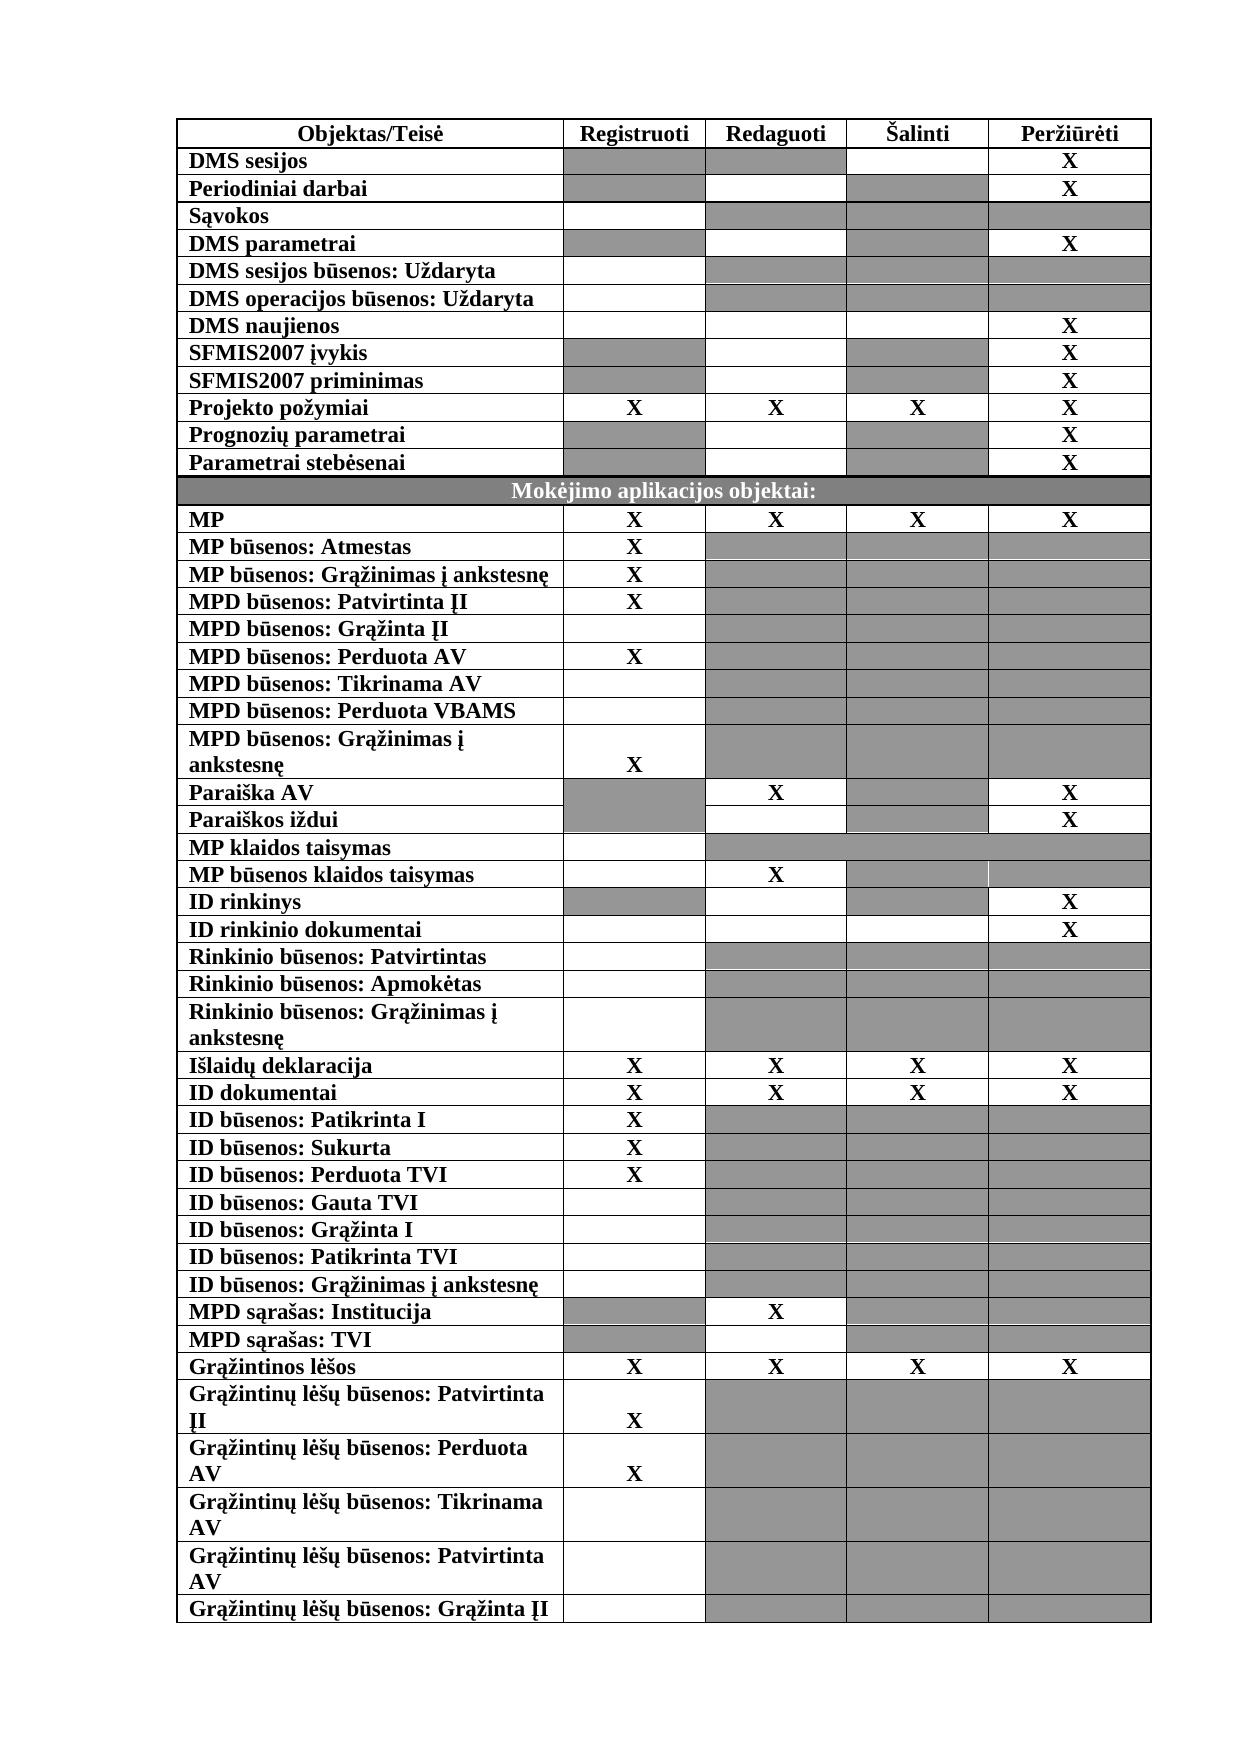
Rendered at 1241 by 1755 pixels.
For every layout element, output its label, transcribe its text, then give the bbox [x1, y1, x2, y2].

table_cell Paraiška AV [178, 779, 563, 805]
table_cell DMS naujienos [178, 312, 563, 338]
table_cell X [564, 588, 705, 614]
table_cell [847, 257, 988, 283]
table_cell MP būsenos klaidos taisymas [178, 861, 563, 887]
table_cell [564, 312, 705, 338]
table_cell [706, 916, 846, 942]
table_cell [564, 449, 705, 475]
table_cell X [989, 449, 1150, 475]
table_cell X [564, 1106, 705, 1133]
table_cell DMS sesijos [178, 149, 563, 174]
table_cell Rinkinio būsenos: Grąžinimas į ankstesnę [178, 998, 563, 1051]
table_cell Sąvokos [178, 203, 563, 229]
table_cell X [989, 1079, 1150, 1105]
table_cell [989, 1106, 1150, 1133]
table_cell [706, 367, 846, 393]
table_cell [564, 1488, 705, 1541]
table_cell [989, 588, 1150, 614]
table_header Registruoti [564, 120, 705, 147]
table_cell MP būsenos: Grąžinimas į ankstesnę [178, 561, 563, 587]
table_cell [564, 1189, 705, 1215]
table_header Šalinti [847, 120, 988, 147]
table_cell ID būsenos: Sukurta [178, 1134, 563, 1160]
table_cell X [847, 1079, 988, 1105]
table_cell [847, 971, 988, 997]
table_cell [989, 1271, 1150, 1297]
table_cell [847, 888, 988, 915]
table_cell [706, 1326, 846, 1352]
table_cell Parametrai stebėsenai [178, 449, 563, 475]
table_cell [847, 806, 988, 832]
table_cell [564, 149, 705, 174]
table_cell [989, 725, 1150, 778]
table_cell [706, 643, 846, 669]
table_cell [706, 1244, 846, 1270]
table_cell Grąžintinų lėšų būsenos: Tikrinama AV [178, 1488, 563, 1541]
table_cell [564, 175, 705, 201]
table_cell [564, 1298, 705, 1324]
table_cell [989, 971, 1150, 997]
table_cell [989, 533, 1150, 559]
table_cell X [847, 506, 988, 532]
table_cell X [989, 367, 1150, 393]
table_cell ID būsenos: Gauta TVI [178, 1189, 563, 1215]
table_cell [564, 367, 705, 393]
table_cell [564, 422, 705, 448]
table_cell [706, 422, 846, 448]
table_cell [989, 1244, 1150, 1270]
table_cell MPD būsenos: Grąžinta ĮI [178, 615, 563, 642]
table_cell [989, 1434, 1150, 1487]
table_cell DMS parametrai [178, 230, 563, 256]
table_cell [706, 449, 846, 475]
table_cell [847, 615, 988, 642]
table_cell [706, 1189, 846, 1215]
table_cell [706, 998, 846, 1051]
table_cell [847, 285, 988, 311]
table_cell X [847, 1353, 988, 1379]
table_cell [989, 670, 1150, 697]
table_cell Prognozių parametrai [178, 422, 563, 448]
table_cell [706, 1106, 846, 1133]
table_cell [706, 698, 846, 724]
table_cell [564, 230, 705, 256]
table_cell Periodiniai darbai [178, 175, 563, 201]
table_cell [847, 312, 988, 338]
table_cell X [989, 422, 1150, 448]
table_cell X [706, 506, 846, 532]
table_cell X [989, 230, 1150, 256]
table_cell [989, 1488, 1150, 1541]
table_cell [564, 971, 705, 997]
table_cell X [989, 1052, 1150, 1078]
table_cell [847, 175, 988, 201]
table_cell [847, 1134, 988, 1160]
table_cell X [564, 1353, 705, 1379]
table_cell Rinkinio būsenos: Patvirtintas [178, 943, 563, 969]
table_cell X [989, 916, 1150, 942]
table_cell [706, 285, 846, 311]
table_cell [847, 339, 988, 366]
table_cell [564, 1216, 705, 1242]
table_cell [847, 779, 988, 805]
table_cell [706, 1434, 846, 1487]
table_cell ID būsenos: Patikrinta TVI [178, 1244, 563, 1270]
table_cell [564, 943, 705, 969]
table_cell X [564, 1380, 705, 1433]
table_cell [847, 1488, 988, 1541]
table_cell [847, 861, 988, 887]
table_cell [847, 1161, 988, 1188]
table_cell [847, 533, 988, 559]
table_cell X [564, 1161, 705, 1188]
table_cell MPD būsenos: Grąžinimas į ankstesnę [178, 725, 563, 778]
table_cell X [989, 339, 1150, 366]
table_cell Grąžintinų lėšų būsenos: Grąžinta ĮI [178, 1595, 563, 1622]
table_cell Mokėjimo aplikacijos objektai: [178, 478, 1150, 504]
table_cell [989, 615, 1150, 642]
table_cell [706, 834, 1150, 860]
table_cell [847, 698, 988, 724]
table_cell [564, 1595, 705, 1622]
table_cell [847, 916, 988, 942]
table_cell ID rinkinys [178, 888, 563, 915]
table_cell ID būsenos: Grąžinta I [178, 1216, 563, 1242]
table_cell [989, 285, 1150, 311]
table_cell [847, 1326, 988, 1352]
table_cell MPD būsenos: Patvirtinta ĮI [178, 588, 563, 614]
table_cell [706, 888, 846, 915]
table_cell Grąžintinos lėšos [178, 1353, 563, 1379]
table_cell [706, 1380, 846, 1433]
table_cell Išlaidų deklaracija [178, 1052, 563, 1078]
table_header Objektas/Teisė [178, 120, 563, 147]
table_cell [564, 203, 705, 229]
table_cell [989, 203, 1150, 229]
table_cell X [564, 1079, 705, 1105]
table_cell MPD būsenos: Perduota VBAMS [178, 698, 563, 724]
table_cell [706, 149, 846, 174]
table_cell X [706, 1298, 846, 1324]
table_cell X [989, 175, 1150, 201]
table_cell X [564, 533, 705, 559]
table_cell X [564, 643, 705, 669]
table_cell ID būsenos: Patikrinta I [178, 1106, 563, 1133]
table_cell X [564, 394, 705, 421]
table_cell Grąžintinų lėšų būsenos: Patvirtinta AV [178, 1542, 563, 1594]
table_cell [564, 670, 705, 697]
table_cell [847, 1542, 988, 1594]
table_cell X [564, 561, 705, 587]
table_cell [706, 806, 846, 832]
table_cell [847, 449, 988, 475]
table_cell [847, 670, 988, 697]
table_cell [564, 998, 705, 1051]
table_cell [706, 1542, 846, 1594]
table_cell [564, 916, 705, 942]
table_cell [564, 698, 705, 724]
table_cell X [706, 1079, 846, 1105]
table_cell X [564, 1052, 705, 1078]
table_cell [706, 175, 846, 201]
table_cell MP klaidos taisymas [178, 834, 563, 860]
table_cell [989, 1189, 1150, 1215]
table_cell MPD sąrašas: TVI [178, 1326, 563, 1352]
table_cell Rinkinio būsenos: Apmokėtas [178, 971, 563, 997]
table_cell Grąžintinų lėšų būsenos: Patvirtinta ĮI [178, 1380, 563, 1433]
table_cell [564, 888, 705, 915]
table_cell [847, 203, 988, 229]
table_cell X [989, 779, 1150, 805]
table_cell [564, 285, 705, 311]
table_cell X [989, 806, 1150, 832]
table_cell [706, 615, 846, 642]
table_cell [847, 1380, 988, 1433]
table_cell [847, 1434, 988, 1487]
table_cell [847, 1595, 988, 1622]
table_cell [706, 670, 846, 697]
table_cell SFMIS2007 įvykis [178, 339, 563, 366]
table_cell [847, 1271, 988, 1297]
table_cell [706, 1134, 846, 1160]
table_header Redaguoti [706, 120, 846, 147]
table_cell MP [178, 506, 563, 532]
table_cell [989, 861, 1150, 887]
table_cell X [989, 506, 1150, 532]
table_cell DMS sesijos būsenos: Uždaryta [178, 257, 563, 283]
table_cell [564, 834, 705, 860]
table_cell [564, 861, 705, 887]
table_cell [847, 1244, 988, 1270]
table_cell [706, 533, 846, 559]
table_cell [847, 1106, 988, 1133]
table_cell Grąžintinų lėšų būsenos: Perduota AV [178, 1434, 563, 1487]
table_cell MPD sąrašas: Institucija [178, 1298, 563, 1324]
table_cell X [706, 861, 846, 887]
table_cell [847, 422, 988, 448]
table_cell MP būsenos: Atmestas [178, 533, 563, 559]
table_header Peržiūrėti [989, 120, 1150, 147]
table_cell [706, 725, 846, 778]
table_cell DMS operacijos būsenos: Uždaryta [178, 285, 563, 311]
table_cell [564, 1244, 705, 1270]
table_cell [706, 312, 846, 338]
table_cell [989, 943, 1150, 969]
table_cell [706, 1488, 846, 1541]
table_cell [847, 367, 988, 393]
table_cell ID rinkinio dokumentai [178, 916, 563, 942]
table_cell [847, 998, 988, 1051]
table_cell [847, 149, 988, 174]
table_cell [564, 339, 705, 366]
table_cell [564, 1326, 705, 1352]
table_cell [847, 1189, 988, 1215]
table_cell Projekto požymiai [178, 394, 563, 421]
table_cell X [989, 149, 1150, 174]
table_cell [989, 698, 1150, 724]
table_cell X [564, 725, 705, 778]
table_cell [989, 1595, 1150, 1622]
table_cell [706, 257, 846, 283]
table_cell [706, 339, 846, 366]
table_cell [706, 203, 846, 229]
table_cell X [989, 888, 1150, 915]
table_cell [847, 230, 988, 256]
table_cell [989, 1542, 1150, 1594]
table_cell [989, 643, 1150, 669]
table_cell X [847, 394, 988, 421]
table_cell [989, 1326, 1150, 1352]
table_cell X [989, 394, 1150, 421]
table_cell X [564, 1434, 705, 1487]
table_cell [564, 779, 705, 832]
table_cell ID dokumentai [178, 1079, 563, 1105]
table_cell SFMIS2007 priminimas [178, 367, 563, 393]
table_cell X [847, 1052, 988, 1078]
table_cell [989, 257, 1150, 283]
table_cell [564, 1271, 705, 1297]
table_cell [564, 257, 705, 283]
table_cell X [706, 394, 846, 421]
table_cell [847, 1298, 988, 1324]
table_cell [847, 725, 988, 778]
table_cell [564, 1542, 705, 1594]
table_cell [706, 943, 846, 969]
table_cell [989, 1161, 1150, 1188]
table_cell [706, 588, 846, 614]
table_cell [847, 561, 988, 587]
table_cell [564, 615, 705, 642]
table_cell Paraiškos iždui [178, 806, 563, 832]
table_cell X [564, 506, 705, 532]
table_cell [989, 1298, 1150, 1324]
table_cell X [706, 779, 846, 805]
table_cell ID būsenos: Grąžinimas į ankstesnę [178, 1271, 563, 1297]
table_cell MPD būsenos: Tikrinama AV [178, 670, 563, 697]
table_cell X [564, 1134, 705, 1160]
table_cell [989, 1380, 1150, 1433]
table_cell [706, 1271, 846, 1297]
table_cell [847, 943, 988, 969]
table_cell MPD būsenos: Perduota AV [178, 643, 563, 669]
table_cell X [989, 1353, 1150, 1379]
table_cell [706, 1161, 846, 1188]
table_cell ID būsenos: Perduota TVI [178, 1161, 563, 1188]
table_cell X [989, 312, 1150, 338]
table_cell [706, 1595, 846, 1622]
table_cell [706, 971, 846, 997]
table_cell [706, 561, 846, 587]
table_cell [989, 1134, 1150, 1160]
table_cell [847, 588, 988, 614]
table_cell [706, 230, 846, 256]
table_cell X [706, 1353, 846, 1379]
table_cell X [706, 1052, 846, 1078]
table_cell [989, 998, 1150, 1051]
table_cell [989, 1216, 1150, 1242]
table_cell [847, 1216, 988, 1242]
table_cell [989, 561, 1150, 587]
table_cell [847, 643, 988, 669]
table_cell [706, 1216, 846, 1242]
